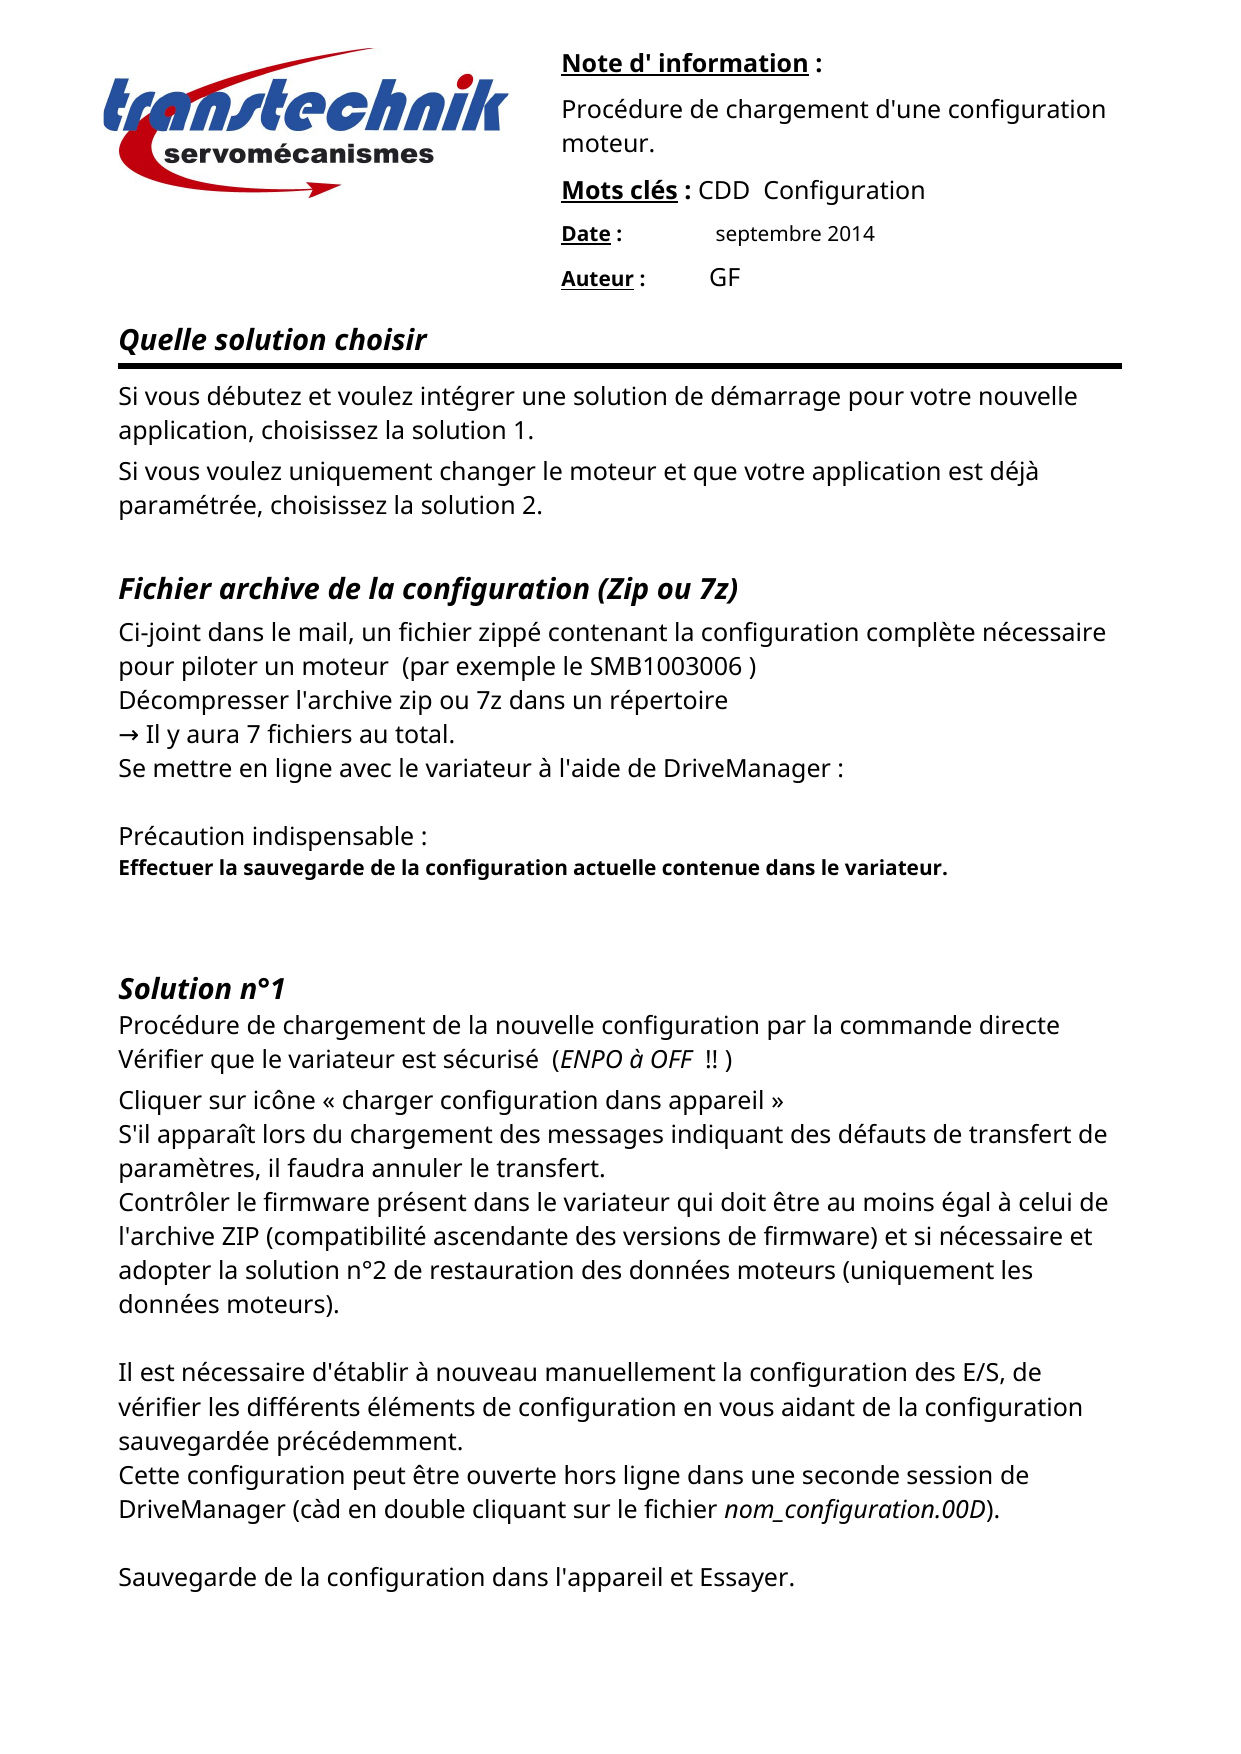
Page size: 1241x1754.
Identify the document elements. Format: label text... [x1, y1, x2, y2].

text Il est nécessaire d'établir à nouveau manuellement la configuration des E/S, de vérifier les différents éléments de configuration en vous aidant de la configuration sauvegardée précédemment. [118, 1355, 1122, 1457]
picture [103, 48, 509, 198]
text Effectuer la sauvegarde de la configuration actuelle contenue dans le variateur. [118, 853, 1122, 882]
text Cliquer sur icône « charger configuration dans appareil » [118, 1083, 1122, 1117]
text → Il y aura 7 fichiers au total. Se mettre en ligne avec le variateur à l'aide de DriveManager : Précaution indispensable : [118, 717, 1122, 853]
text Contrôler le firmware présent dans le variateur qui doit être au moins égal à celui de l'archive ZIP (compatibilité ascendante des versions de firmware) et si nécessaire et adopter la solution n°2 de restauration des données moteurs (uniquement les données moteurs). [118, 1185, 1122, 1321]
text Mots clés : CDD Configuration [487, 172, 1122, 207]
subtitle Fichier archive de la configuration (Zip ou 7z) [118, 568, 1122, 608]
text Sauvegarde de la configuration dans l'appareil et Essayer. [118, 1559, 1122, 1593]
subtitle Quelle solution choisir [118, 319, 1122, 359]
text Ci-joint dans le mail, un fichier zippé contenant la configuration complète nécessaire pour piloter un moteur (par exemple le SMB1003006 ) Décompresser l'archive zip ou 7z dans un répertoire [118, 615, 1122, 717]
text Procédure de chargement d'une configuration moteur. [561, 92, 1122, 160]
text Cette configuration peut être ouverte hors ligne dans une seconde session de DriveManager (càd en double cliquant sur le fichier nom_configuration.00D). [118, 1457, 1122, 1525]
subtitle Solution n°1 Procédure de chargement de la nouvelle configuration par la commande directe Vérifier que le variateur est sécurisé (ENPO à OFF !! ) [118, 929, 1122, 1076]
text Si vous débutez et voulez intégrer une solution de démarrage pour votre nouvelle application, choisissez la solution 1. [118, 379, 1122, 447]
text S'il apparaît lors du chargement des messages indiquant des défauts de transfert de paramètres, il faudra annuler le transfert. [118, 1117, 1122, 1185]
text Date : septembre 2014 [487, 219, 1122, 247]
text Note d' information : [487, 45, 1122, 79]
text Si vous voulez uniquement changer le moteur et que votre application est déjà paramétrée, choisissez la solution 2. [118, 453, 1122, 521]
text Auteur : GF [487, 260, 1122, 294]
